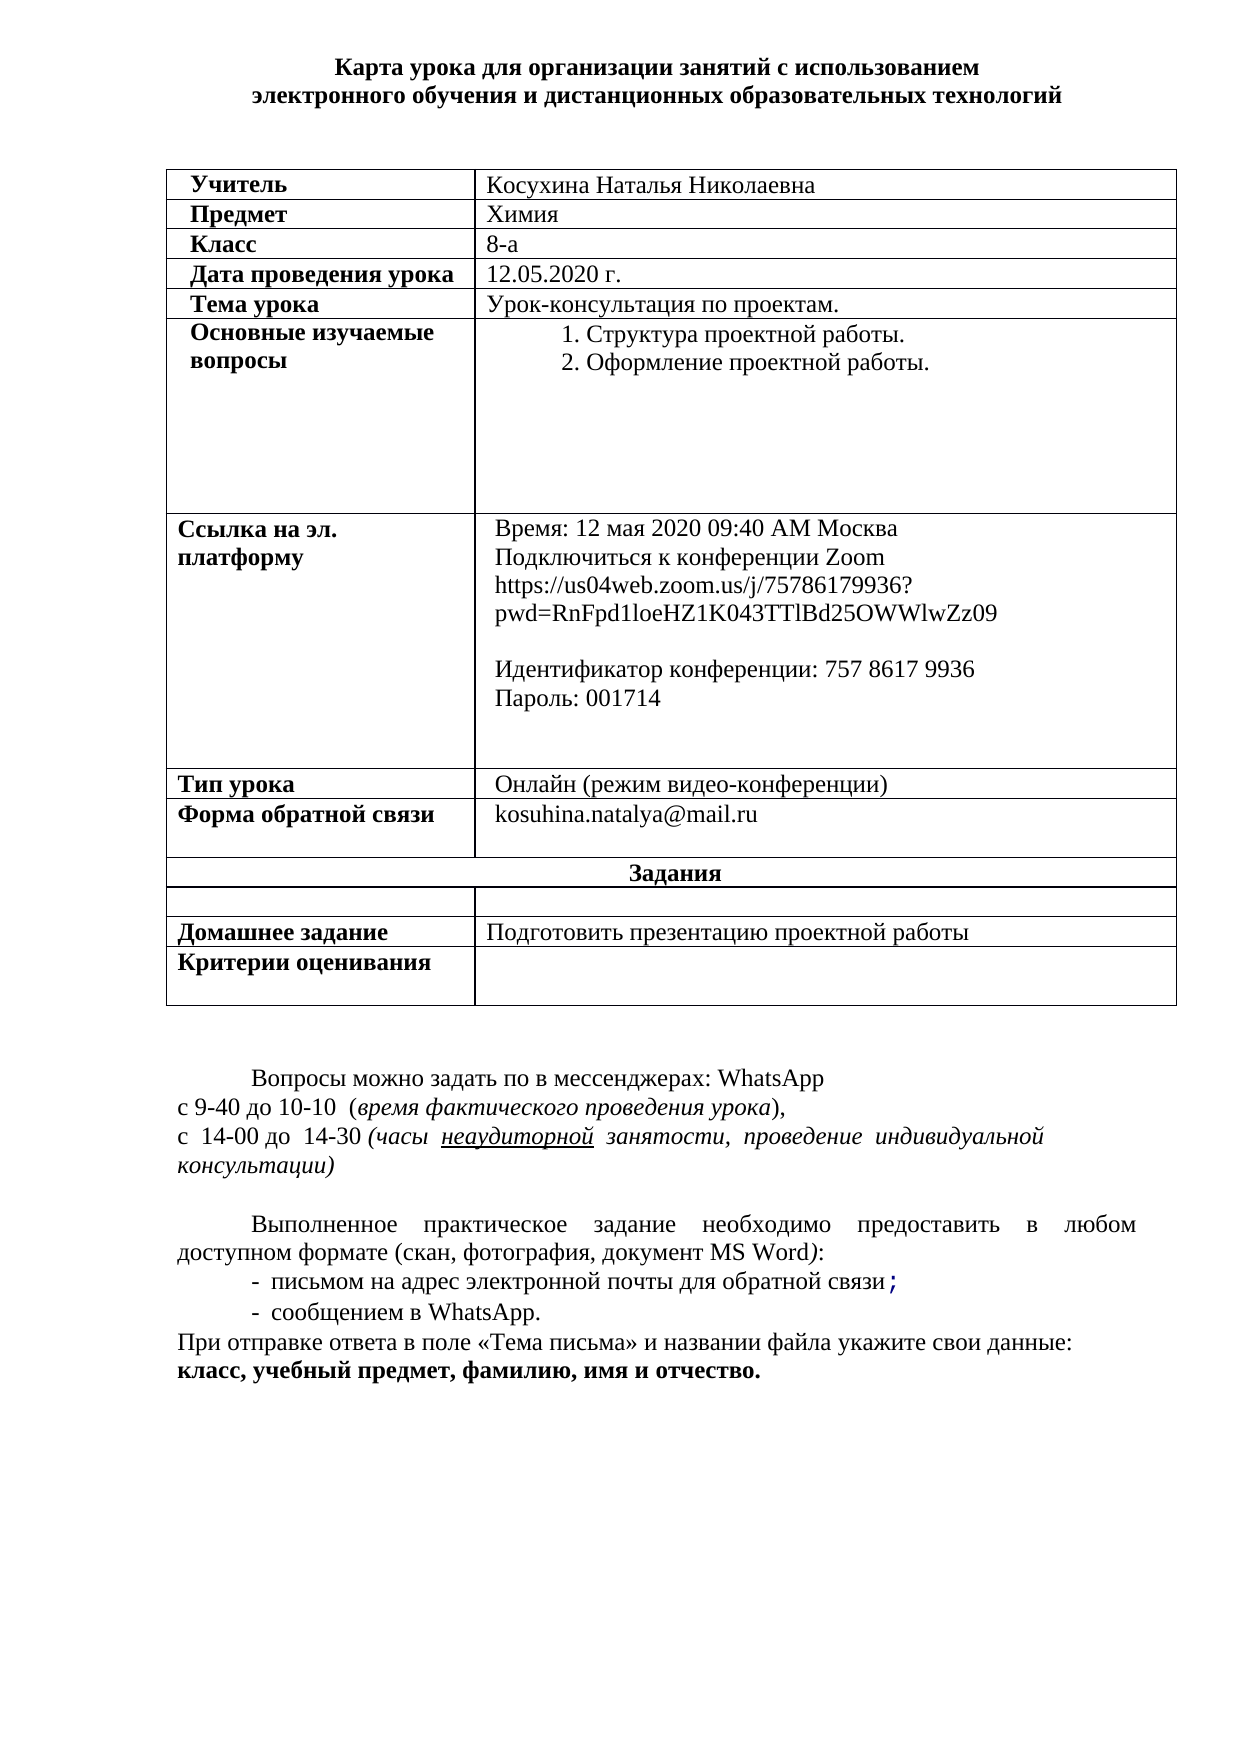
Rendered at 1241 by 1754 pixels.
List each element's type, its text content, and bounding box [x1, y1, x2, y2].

table_cell Время: 12 мая 2020 09:40 AM Москва Подключиться к конференции Zoom https://us04web.zoom.us/j/75786179936?pwd=RnFpd1loeHZ1K043TTlBd25OWWlwZz09 Идентификатор конференции: 757 8617 9936 Пароль: 001714 [476, 514, 1176, 768]
table_cell Класс [167, 229, 474, 258]
text Карта урока для организации занятий с использованием [150, 52, 1164, 80]
table_cell Дата проведения урока [167, 259, 474, 288]
table_cell 8-а [476, 229, 1176, 258]
table_cell Домашнее задание [167, 917, 474, 946]
table_cell [476, 888, 1176, 916]
table_cell 12.05.2020 г. [476, 259, 1176, 288]
table_cell kosuhina.natalya@mail.ru [476, 799, 1176, 857]
text консультации) [177, 1150, 1150, 1179]
table_header Учитель [167, 170, 474, 198]
table_cell Химия [476, 200, 1176, 228]
table_cell Тема урока [167, 289, 474, 318]
table_cell Урок-консультация по проектам. [476, 289, 1176, 318]
table_cell Критерии оценивания [167, 947, 474, 1004]
table_cell Подготовить презентацию проектной работы [476, 917, 1176, 946]
text Выполненное практическое задание необходимо предоставить в любом доступном формате (скан, фотография, документ MS Word): [177, 1209, 1137, 1266]
table_cell 1. Структура проектной работы. 2. Оформление проектной работы. [476, 319, 1176, 513]
table_cell [167, 888, 474, 916]
table_cell Тип урока [167, 769, 474, 798]
table_cell Задания [167, 858, 1176, 886]
list сообщением в WhatsApp. [251, 1297, 1150, 1325]
table_cell [476, 947, 1176, 1004]
text Вопросы можно задать по в мессенджерах: WhatsApp [177, 1063, 1137, 1092]
table_cell Ссылка на эл. платформу [167, 514, 474, 768]
text с 9-40 до 10-10 (время фактического проведения урока), [177, 1092, 1150, 1121]
text с 14-00 до 14-30 (часы неаудиторной занятости, проведение индивидуальной [177, 1121, 1150, 1150]
table_cell Форма обратной связи [167, 799, 474, 857]
text электронного обучения и дистанционных образовательных технологий [150, 80, 1164, 109]
table_cell Онлайн (режим видео-конференции) [476, 769, 1176, 798]
table_cell Предмет [167, 200, 474, 228]
table_header Косухина Наталья Николаевна [476, 170, 1176, 198]
list письмом на адрес электронной почты для обратной связи; [251, 1266, 1150, 1297]
text При отправке ответа в поле «Тема письма» и названии файла укажите свои данные: класс, учебный предмет, фамилию, имя и отчество. [177, 1327, 1137, 1383]
table_cell Основные изучаемые вопросы [167, 319, 474, 513]
